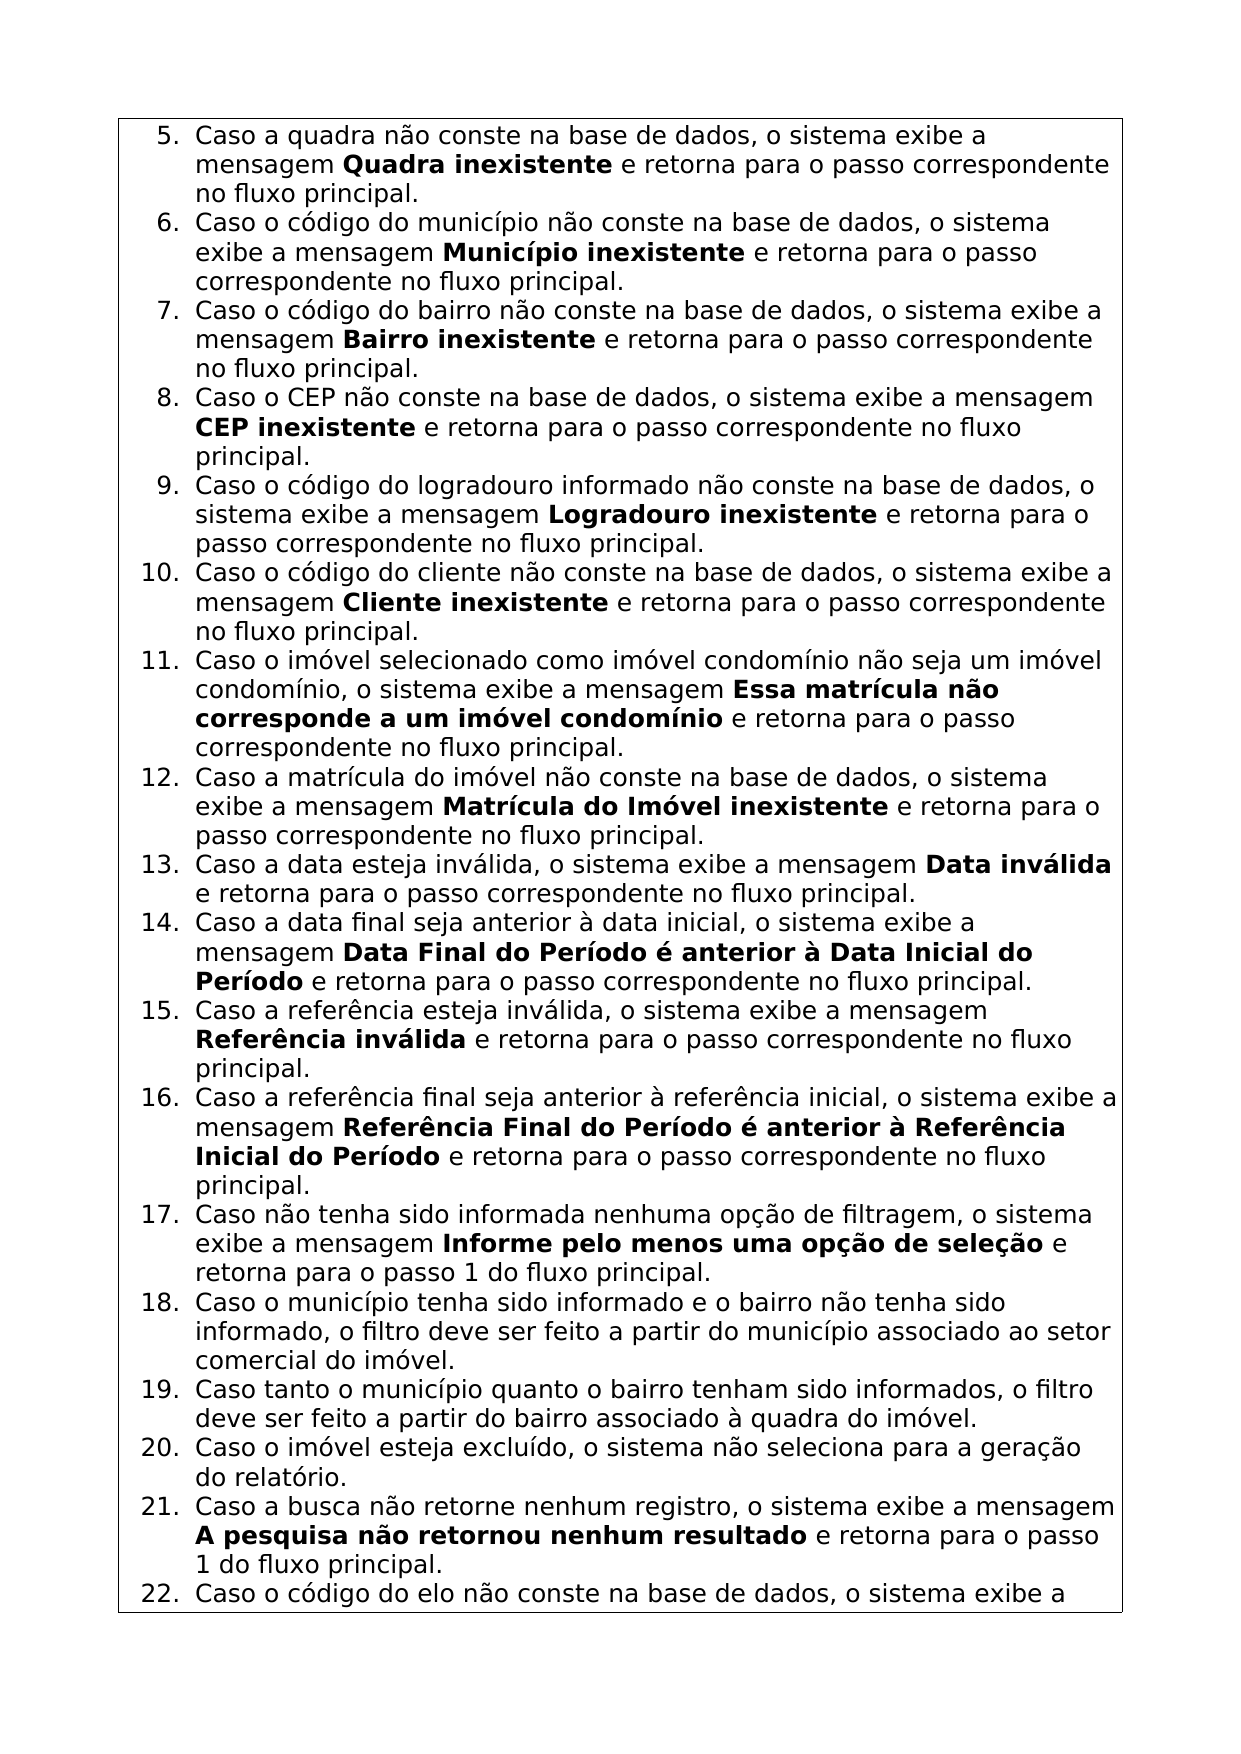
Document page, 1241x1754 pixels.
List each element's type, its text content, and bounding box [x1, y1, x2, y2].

table_header Nessa última aba, informe os campos que julgar necessários, caso queira detalhar a filtragem com dados relativos ao faturamento e à cobrança dos imóveis em questão (para detalhes sobre o preenchimento dos campos clique aqui). Depois de preencher os campos com informações necessárias para a geração do relatório que deseja visualizar, clique em . Caso o relatório seja muito extenso, ele pode ser encaminhado para processamento Batch. Seu agendamento pode ser visualizado AQUI. O sistema realiza algumas consistências antes de gerar o relatório: Caso os dados informados não constem na base de dados, o sistema exibe a mensagem Tabela «nome da tabela» inexistente e cancela a operação. Caso a tabela esteja sem dados, o sistema exibe a mensagem Tabela «nome da tabela» sem dados para seleção e cancela a operação. Caso o código da localidade não conste na base de dados, o sistema exibe a mensagem Localidade inexistente e retorna para o passo correspondente no fluxo principal. Caso o setor comercial não conste na base de dados, o sistema exibe a mensagem Setor Comercial inexistente e retorna para o passo correspondente no fluxo principal. Caso a quadra não conste na base de dados, o sistema exibe a mensagem Quadra inexistente e retorna para o passo correspondente no fluxo principal. Caso o código do município não conste na base de dados, o sistema exibe a mensagem Município inexistente e retorna para o passo correspondente no fluxo principal. Caso o código do bairro não conste na base de dados, o sistema exibe a mensagem Bairro inexistente e retorna para o passo correspondente no fluxo principal. Caso o CEP não conste na base de dados, o sistema exibe a mensagem CEP inexistente e retorna para o passo correspondente no fluxo principal. Caso o código do logradouro informado não conste na base de dados, o sistema exibe a mensagem Logradouro inexistente e retorna para o passo correspondente no fluxo principal. Caso o código do cliente não conste na base de dados, o sistema exibe a mensagem Cliente inexistente e retorna para o passo correspondente no fluxo principal. Caso o imóvel selecionado como imóvel condomínio não seja um imóvel condomínio, o sistema exibe a mensagem Essa matrícula não corresponde a um imóvel condomínio e retorna para o passo correspondente no fluxo principal. Caso a matrícula do imóvel não conste na base de dados, o sistema exibe a mensagem Matrícula do Imóvel inexistente e retorna para o passo correspondente no fluxo principal. Caso a data esteja inválida, o sistema exibe a mensagem Data inválida e retorna para o passo correspondente no fluxo principal. Caso a data final seja anterior à data inicial, o sistema exibe a mensagem Data Final do Período é anterior à Data Inicial do Período e retorna para o passo correspondente no fluxo principal. Caso a referência esteja inválida, o sistema exibe a mensagem Referência inválida e retorna para o passo correspondente no fluxo principal. Caso a referência final seja anterior à referência inicial, o sistema exibe a mensagem Referência Final do Período é anterior à Referência Inicial do Período e retorna para o passo correspondente no fluxo principal. Caso não tenha sido informada nenhuma opção de filtragem, o sistema exibe a mensagem Informe pelo menos uma opção de seleção e retorna para o passo 1 do fluxo principal. Caso o município tenha sido informado e o bairro não tenha sido informado, o filtro deve ser feito a partir do município associado ao setor comercial do imóvel. Caso tanto o município quanto o bairro tenham sido informados, o filtro deve ser feito a partir do bairro associado à quadra do imóvel. Caso o imóvel esteja excluído, o sistema não seleciona para a geração do relatório. Caso a busca não retorne nenhum registro, o sistema exibe a mensagem A pesquisa não retornou nenhum resultado e retorna para o passo 1 do fluxo principal. Caso o código do elo não conste na base de dados, o sistema exibe a mensagem Elo inexistente e retorna para o passo correspondente no fluxo principal. Caso o código da rota não conste na base de dados, o sistema exibe a mensagem Rota inexistente e retorna para o passo correspondente no fluxo principal. Caso o código da anormalidade de leitura não conste na base de dados, o sistema exibe a mensagem Anormalidade de Leitura inexistente e retorna para o passo correspondente no fluxo principal. [119, 119, 1122, 1612]
